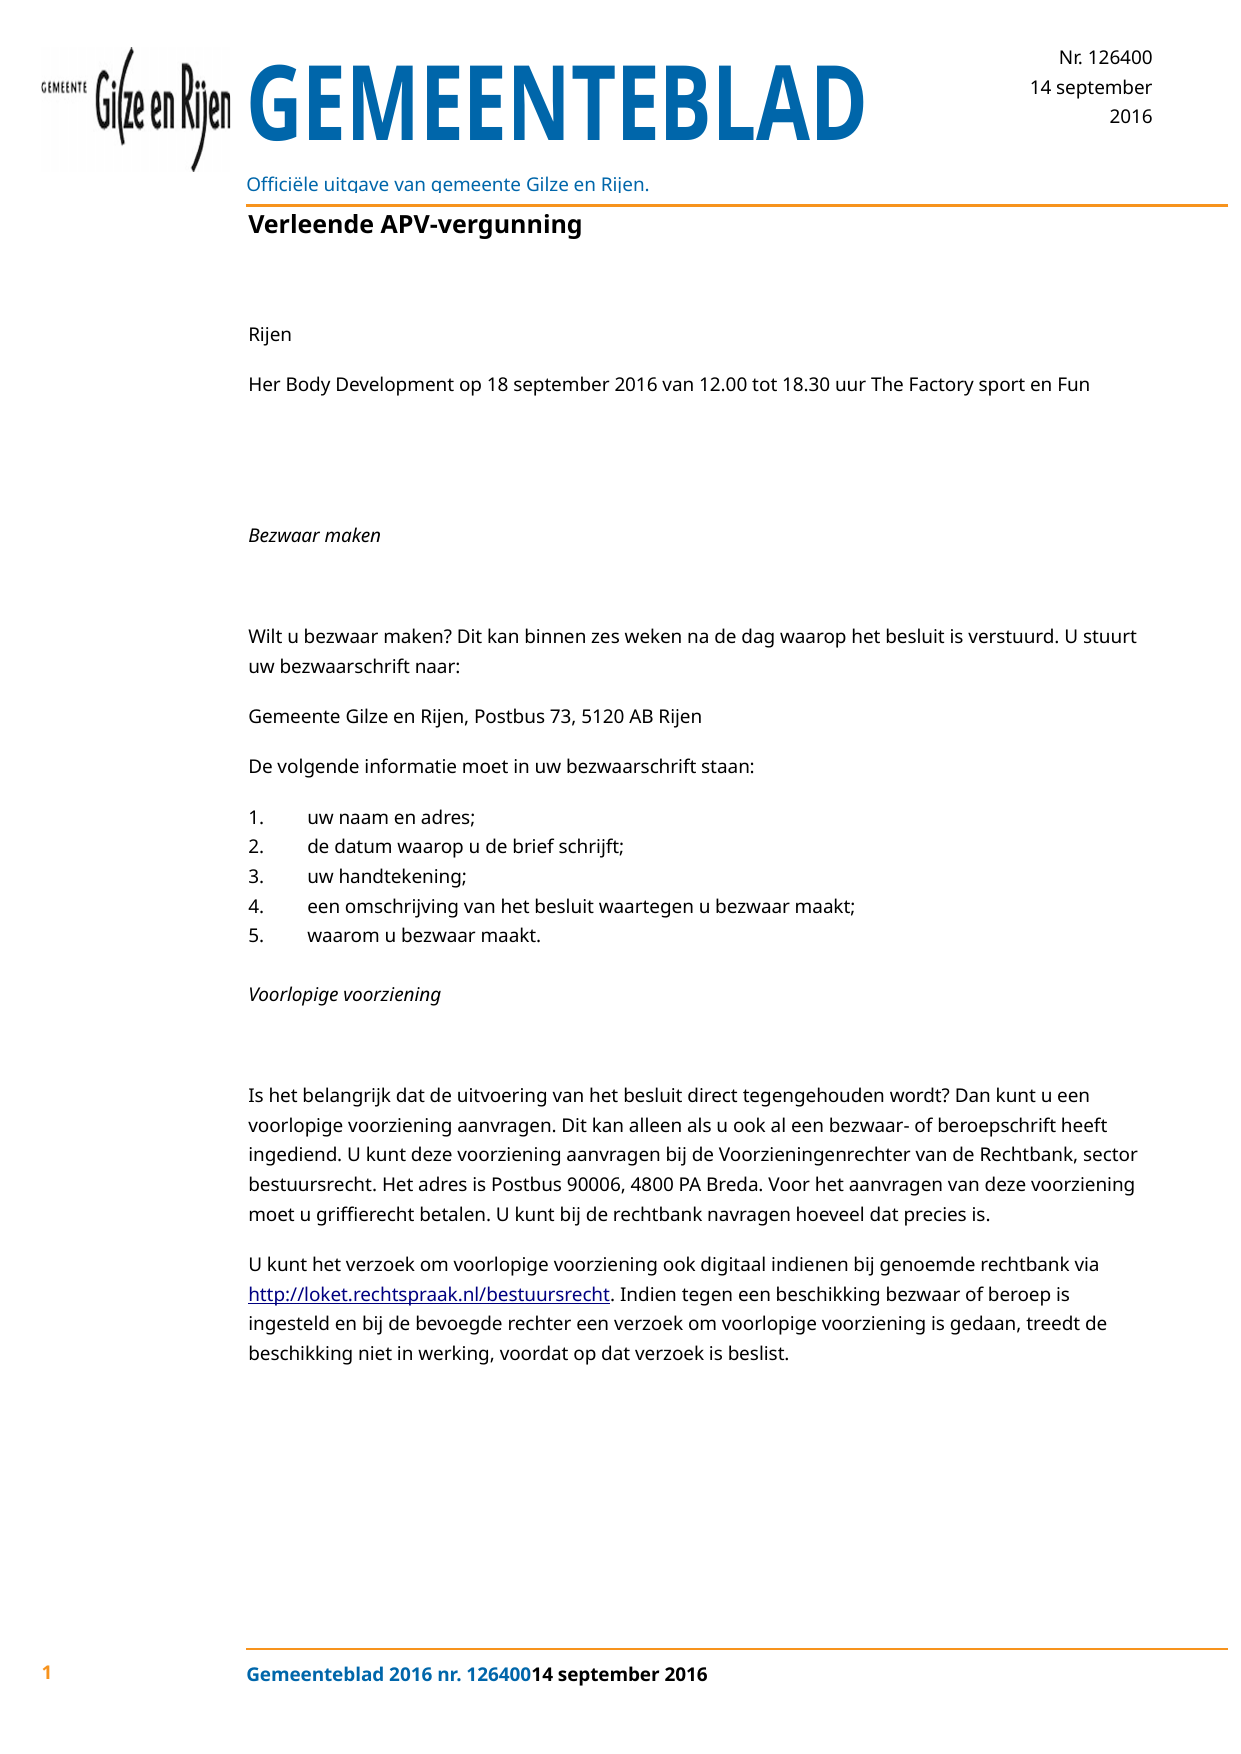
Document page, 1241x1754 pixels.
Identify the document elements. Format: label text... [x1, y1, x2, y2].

text Voorlopige voorziening [248, 982, 1152, 1007]
text Her Body Development op 18 september 2016 van 12.00 tot 18.30 uur The Factory sport en Fun [248, 371, 1152, 397]
list uw handtekening; [248, 863, 1152, 889]
text Gemeente Gilze en Rijen, Postbus 73, 5120 AB Rijen [248, 703, 1152, 729]
list waarom u bezwaar maakt. [248, 922, 1152, 948]
list de datum waarop u de brief schrijft; [248, 834, 1152, 859]
text Wilt u bezwaar maken? Dit kan binnen zes weken na de dag waarop het besluit is verstuurd. U stuurt uw bezwaarschrift naar: [248, 623, 1152, 678]
picture [41, 47, 231, 172]
text Rijen [248, 321, 1152, 346]
list een omschrijving van het besluit waartegen u bezwaar maakt; [248, 893, 1152, 918]
text De volgende informatie moet in uw bezwaarschrift staan: [248, 754, 1152, 779]
text Verleende APV-vergunning [248, 207, 1152, 241]
list uw naam en adres; [248, 804, 1152, 830]
text Is het belangrijk dat de uitvoering van het besluit direct tegengehouden wordt? Dan kunt u een voorlopige voorziening aanvragen. Dit kan alleen als u ook al een bezwaar- of beroepschrift heeft ingediend. U kunt deze voorziening aanvragen bij de Voorzieningenrechter van de Rechtbank, sector bestuursrecht. Het adres is Postbus 90006, 4800 PA Breda. Voor het aanvragen van deze voorziening moet u griffierecht betalen. U kunt bij de rechtbank navragen hoeveel dat precies is. [248, 1082, 1152, 1226]
text U kunt het verzoek om voorlopige voorziening ook digitaal indienen bij genoemde rechtbank via http://loket.rechtspraak.nl/bestuursrecht. Indien tegen een beschikking bezwaar of beroep is ingesteld en bij de bevoegde rechter een verzoek om voorlopige voorziening is gedaan, treedt de beschikking niet in werking, voordat op dat verzoek is beslist. [248, 1251, 1152, 1366]
text Bezwaar maken [248, 522, 1152, 548]
